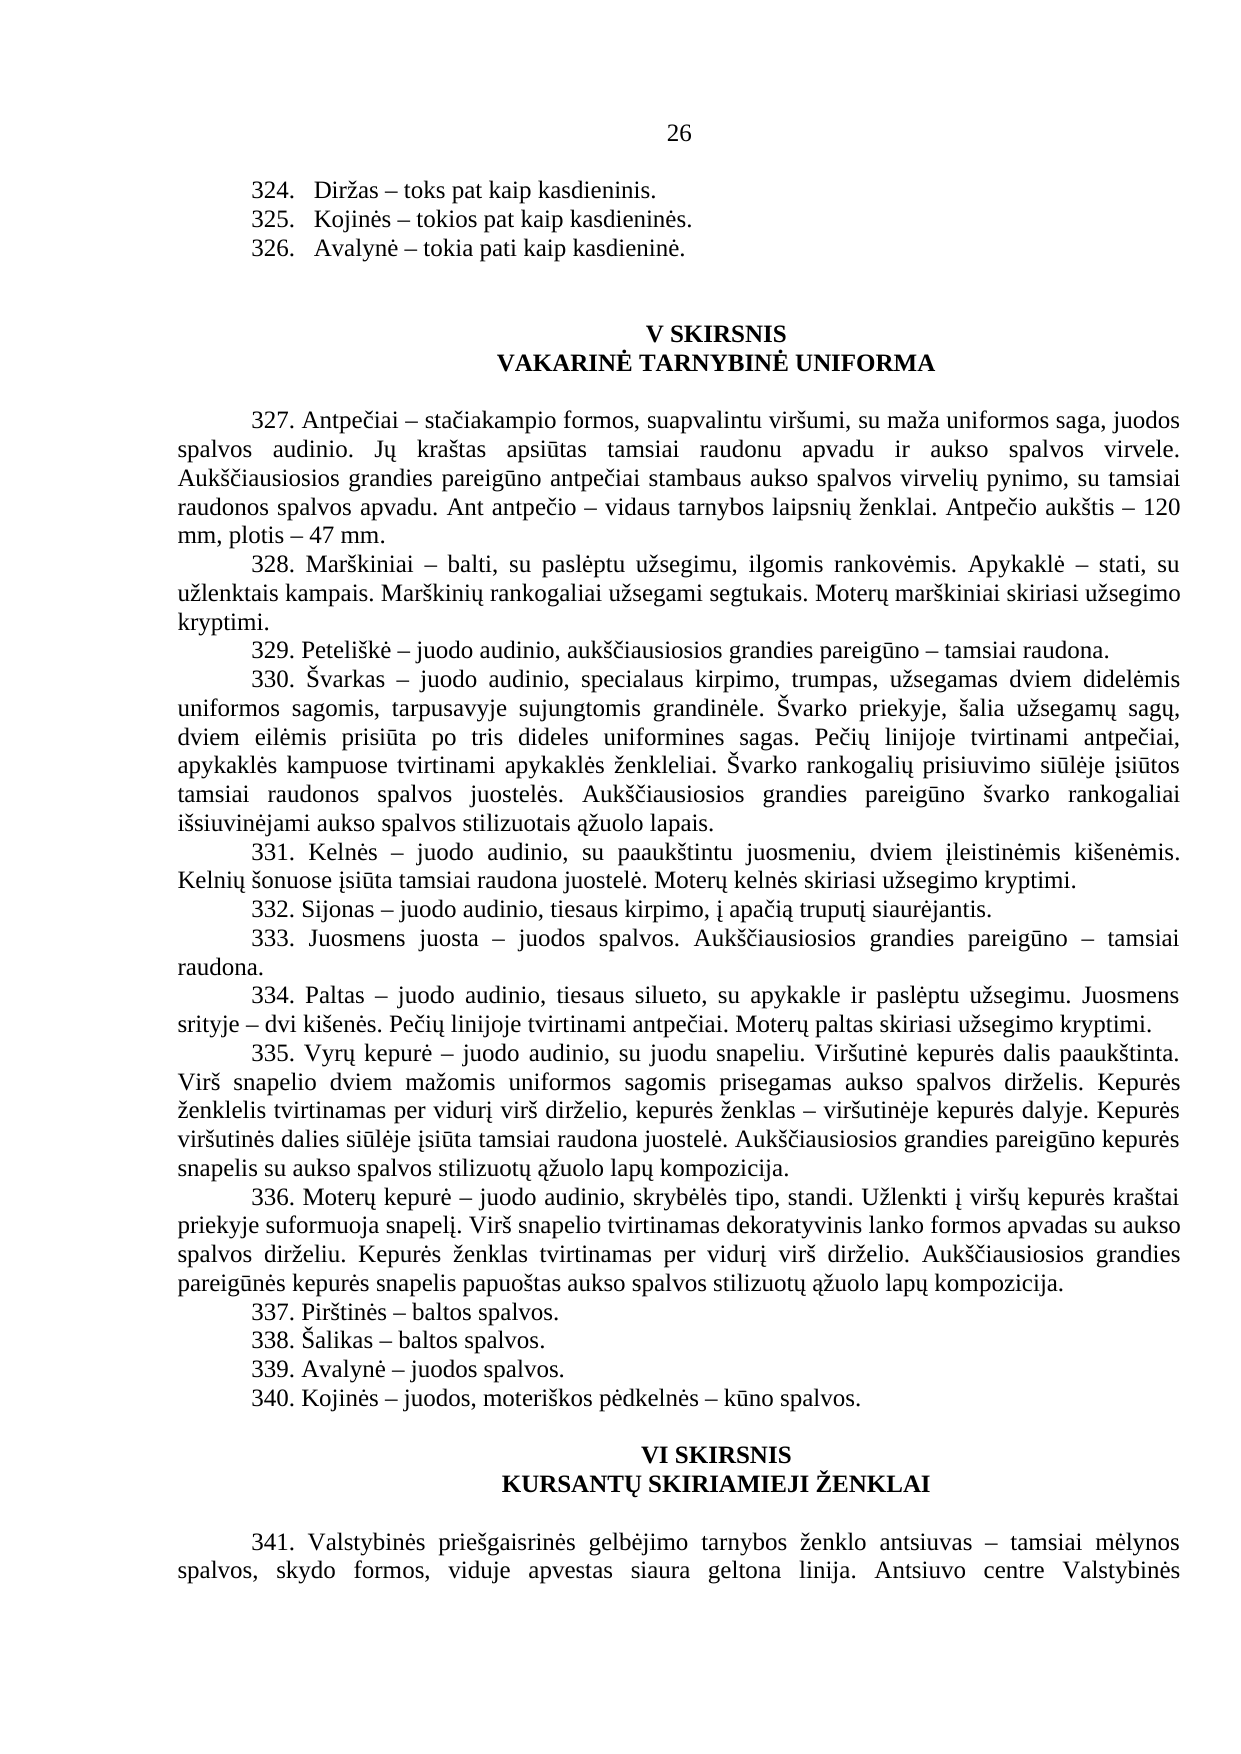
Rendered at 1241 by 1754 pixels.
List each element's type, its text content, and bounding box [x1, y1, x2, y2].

text 326. Avalynė – tokia pati kaip kasdieninė. [251, 233, 1181, 262]
text V SKIRSNIS [177, 319, 1181, 348]
text 330. Švarkas – juodo audinio, specialaus kirpimo, trumpas, užsegamas dviem didelėmis uniformos sagomis, tarpusavyje sujungtomis grandinėle. Švarko priekyje, šalia užsegamų sagų, dviem eilėmis prisiūta po tris dideles uniformines sagas. Pečių linijoje tvirtinami antpečiai, apykaklės kampuose tvirtinami apykaklės ženkleliai. Švarko rankogalių prisiuvimo siūlėje įsiūtos tamsiai raudonos spalvos juostelės. Aukščiausiosios grandies pareigūno švarko rankogaliai išsiuvinėjami aukso spalvos stilizuotais ąžuolo lapais. [177, 664, 1181, 837]
text 335. Vyrų kepurė – juodo audinio, su juodu snapeliu. Viršutinė kepurės dalis paaukštinta. Virš snapelio dviem mažomis uniformos sagomis prisegamas aukso spalvos dirželis. Kepurės ženklelis tvirtinamas per vidurį virš dirželio, kepurės ženklas – viršutinėje kepurės dalyje. Kepurės viršutinės dalies siūlėje įsiūta tamsiai raudona juostelė. Aukščiausiosios grandies pareigūno kepurės snapelis su aukso spalvos stilizuotų ąžuolo lapų kompozicija. [177, 1038, 1181, 1182]
text 334. Paltas – juodo audinio, tiesaus silueto, su apykakle ir paslėptu užsegimu. Juosmens srityje – dvi kišenės. Pečių linijoje tvirtinami antpečiai. Moterų paltas skiriasi užsegimo kryptimi. [177, 981, 1181, 1038]
text 327. Antpečiai – stačiakampio formos, suapvalintu viršumi, su maža uniformos saga, juodos spalvos audinio. Jų kraštas apsiūtas tamsiai raudonu apvadu ir aukso spalvos virvele. Aukščiausiosios grandies pareigūno antpečiai stambaus aukso spalvos virvelių pynimo, su tamsiai raudonos spalvos apvadu. Ant antpečio – vidaus tarnybos laipsnių ženklai. Antpečio aukštis – 120 mm, plotis – 47 mm. [177, 406, 1181, 549]
text 341. Valstybinės priešgaisrinės gelbėjimo tarnybos ženklo antsiuvas – tamsiai mėlynos spalvos, skydo formos, viduje apvestas siaura geltona linija. Antsiuvo centre Valstybinės [177, 1527, 1181, 1584]
text 336. Moterų kepurė – juodo audinio, skrybėlės tipo, standi. Užlenkti į viršų kepurės kraštai priekyje suformuoja snapelį. Virš snapelio tvirtinamas dekoratyvinis lanko formos apvadas su aukso spalvos dirželiu. Kepurės ženklas tvirtinamas per vidurį virš dirželio. Aukščiausiosios grandies pareigūnės kepurės snapelis papuoštas aukso spalvos stilizuotų ąžuolo lapų kompozicija. [177, 1182, 1181, 1297]
text 329. Peteliškė – juodo audinio, aukščiausiosios grandies pareigūno – tamsiai raudona. [177, 636, 1181, 664]
text 340. Kojinės – juodos, moteriškos pėdkelnės – kūno spalvos. [177, 1383, 1181, 1412]
text 328. Marškiniai – balti, su paslėptu užsegimu, ilgomis rankovėmis. Apykaklė – stati, su užlenktais kampais. Marškinių rankogaliai užsegami segtukais. Moterų marškiniai skiriasi užsegimo kryptimi. [177, 549, 1181, 636]
text 332. Sijonas – juodo audinio, tiesaus kirpimo, į apačią truputį siaurėjantis. [177, 894, 1181, 923]
text 338. Šalikas – baltos spalvos. [177, 1326, 1181, 1354]
text 337. Pirštinės – baltos spalvos. [177, 1297, 1181, 1326]
text 324. Diržas – toks pat kaip kasdieninis. [251, 176, 1181, 204]
text 333. Juosmens juosta – juodos spalvos. Aukščiausiosios grandies pareigūno – tamsiai raudona. [177, 923, 1181, 981]
text KURSANTŲ SKIRIAMIEJI ŽENKLAI [177, 1469, 1181, 1498]
text VI SKIRSNIS [177, 1441, 1181, 1469]
text VAKARINĖ TARNYBINĖ UNIFORMA [177, 348, 1181, 377]
text 325. Kojinės – tokios pat kaip kasdieninės. [251, 204, 1181, 233]
text 331. Kelnės – juodo audinio, su paaukštintu juosmeniu, dviem įleistinėmis kišenėmis. Kelnių šonuose įsiūta tamsiai raudona juostelė. Moterų kelnės skiriasi užsegimo kryptimi. [177, 837, 1181, 894]
text 339. Avalynė – juodos spalvos. [177, 1354, 1181, 1383]
